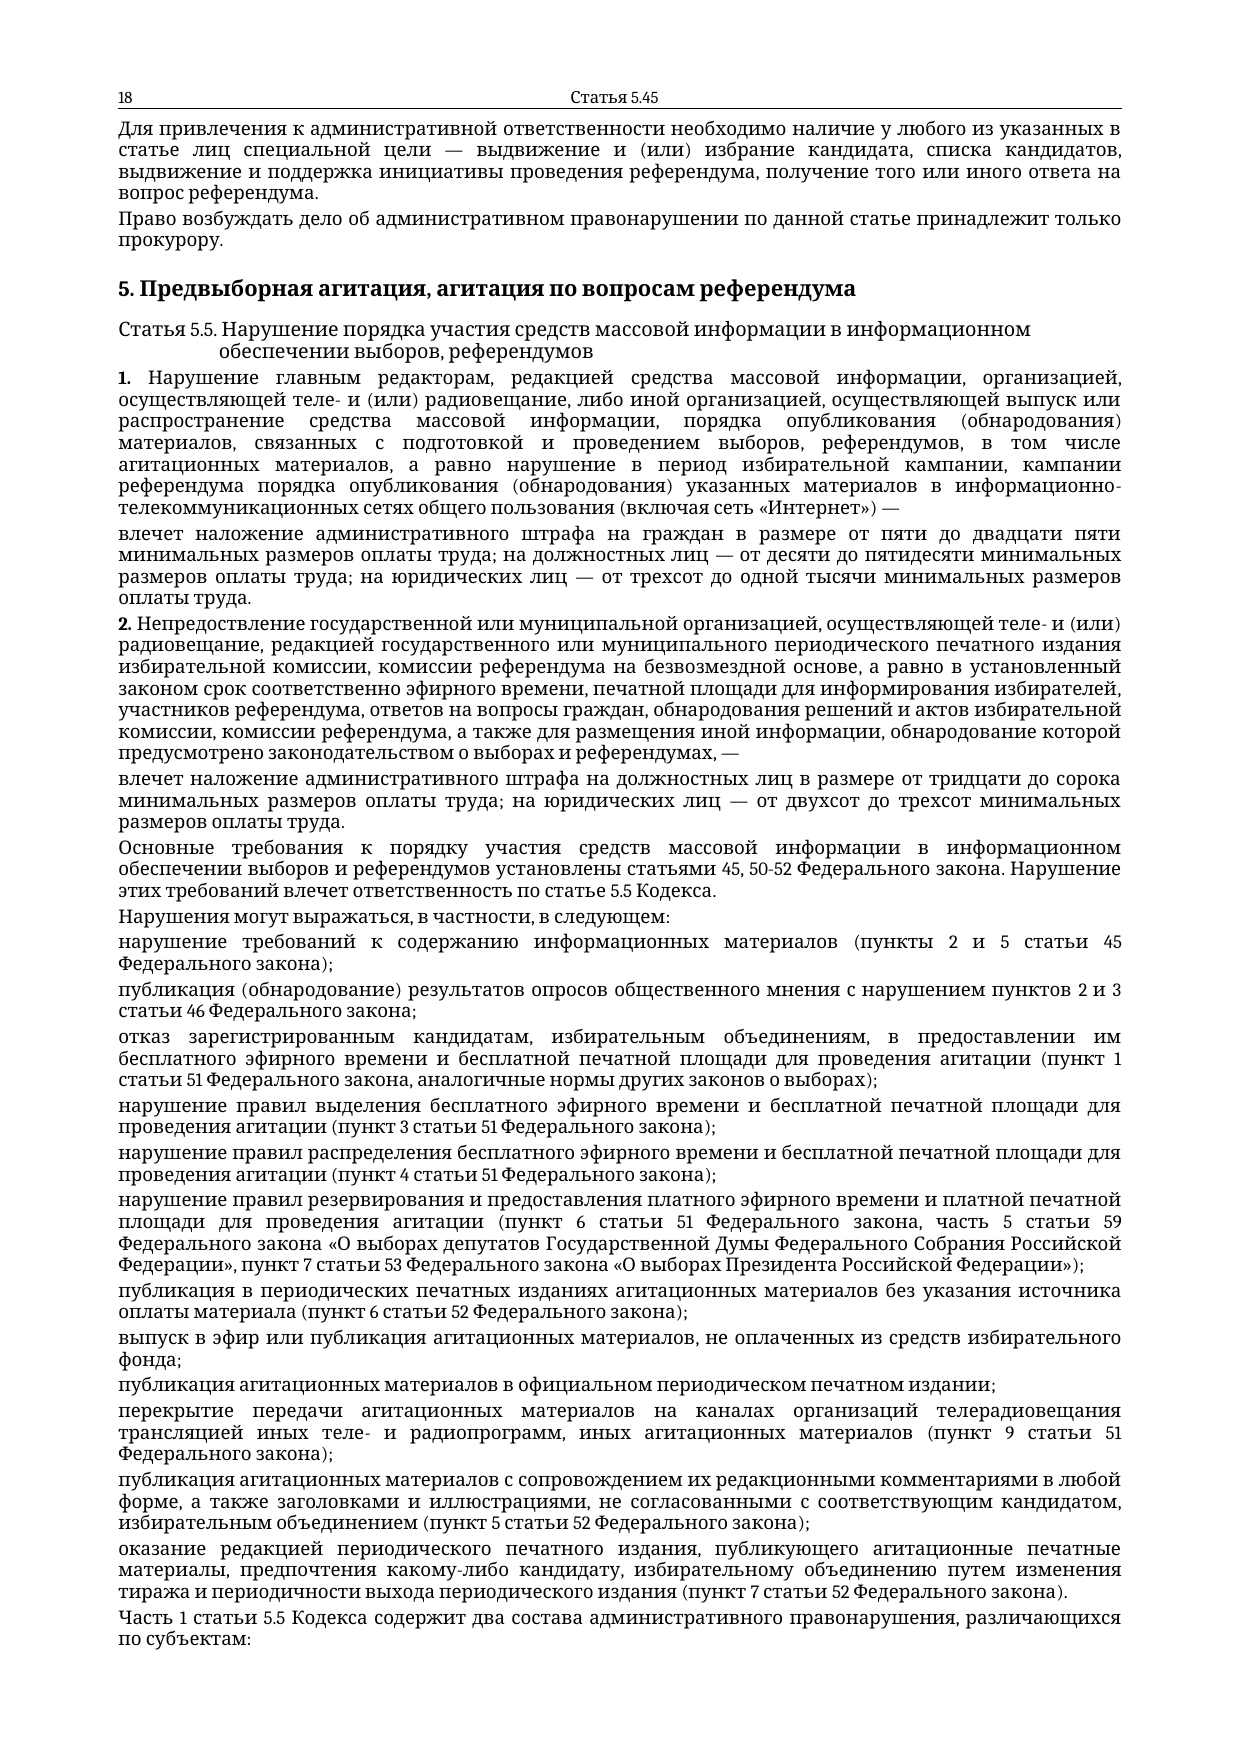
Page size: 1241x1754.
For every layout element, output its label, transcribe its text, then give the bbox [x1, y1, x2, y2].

text влечет наложение административного штрафа на граждан в размере от пяти до двадцати пяти минимальных размеров оплаты труда; на должностных лиц — от десяти до пятидесяти минимальных размеров оплаты труда; на юридических лиц — от трехсот до одной тысячи минимальных размеров оплаты труда. [118, 523, 1122, 609]
text публикация (обнародование) результатов опросов общественного мнения с нарушением пунктов 2 и 3 статьи 46 Федерального закона; [118, 979, 1122, 1022]
text Для привлечения к административной ответственности необходимо наличие у любого из указанных в статье лиц специальной цели — выдвижение и (или) избрание кандидата, списка кандидатов, выдвижение и поддержка инициативы проведения референдума, получение того или иного ответа на вопрос референдума. [118, 118, 1122, 204]
text оказание редакцией периодического печатного издания, публикующего агитационные печатные материалы, предпочтения какому-либо кандидату, избирательному объединению путем изменения тиража и периодичности выхода периодического издания (пункт 7 статьи 52 Федерального закона). [118, 1538, 1122, 1603]
text Основные требования к порядку участия средств массовой информации в информационном обеспечении выборов и референдумов установлены статьями 45, 50-52 Федерального закона. Нарушение этих требований влечет ответственность по статье 5.5 Кодекса. [118, 837, 1122, 902]
text нарушение требований к содержанию информационных материалов (пункты 2 и 5 статьи 45 Федерального закона); [118, 932, 1122, 975]
text Право возбуждать дело об административном правонарушении по данной статье принадлежит только прокурору. [118, 208, 1122, 252]
text нарушение правил выделения бесплатного эфирного времени и бесплатной печатной площади для проведения агитации (пункт 3 статьи 51 Федерального закона); [118, 1095, 1122, 1138]
text перекрытие передачи агитационных материалов на каналах организаций телерадиовещания трансляцией иных теле- и радиопрограмм, иных агитационных материалов (пункт 9 статьи 51 Федерального закона); [118, 1401, 1122, 1465]
subtitle Статья 5.5. Нарушение порядка участия средств массовой информации в информационном обеспечении выборов, референдумов [118, 318, 1122, 364]
text выпуск в эфир или публикация агитационных материалов, не оплаченных из средств избирательного фонда; [118, 1328, 1122, 1371]
text нарушение правил распределения бесплатного эфирного времени и бесплатной печатной площади для проведения агитации (пункт 4 статьи 51 Федерального закона); [118, 1143, 1122, 1186]
text влечет наложение административного штрафа на должностных лиц в размере от тридцати до сорока минимальных размеров оплаты труда; на юридических лиц — от двухсот до трехсот минимальных размеров оплаты труда. [118, 768, 1122, 833]
text отказ зарегистрированным кандидатам, избирательным объединениям, в предоставлении им бесплатного эфирного времени и бесплатной печатной площади для проведения агитации (пункт 1 статьи 51 Федерального закона, аналогичные нормы других законов о выборах); [118, 1027, 1122, 1091]
text публикация агитационных материалов с сопровождением их редакционными комментариями в любой форме, а также заголовками и иллюстрациями, не согласованными с соответствующим кандидатом, избирательным объединением (пункт 5 статьи 52 Федерального закона); [118, 1469, 1122, 1534]
text 1. Нарушение главным редакторам, редакцией средства массовой информации, организацией, осуществляющей теле- и (или) радиовещание, либо иной организацией, осуществляющей выпуск или распространение средства массовой информации, порядка опубликования (обнародования) материалов, связанных с подготовкой и проведением выборов, референдумов, в том числе агитационных материалов, а равно нарушение в период избирательной кампании, кампании референдума порядка опубликования (обнародования) указанных материалов в информационно-телекоммуникационных сетях общего пользования (включая сеть «Интернет») — [118, 368, 1122, 519]
text публикация в периодических печатных изданиях агитационных материалов без указания источника оплаты материала (пункт 6 статьи 52 Федерального закона); [118, 1280, 1122, 1323]
subtitle 5. Предвыборная агитация, агитация по вопросам референдума [118, 276, 1122, 302]
text Нарушения могут выражаться, в частности, в следующем: [118, 906, 1122, 928]
text 2. Непредоствление государственной или муниципальной организацией, осуществляющей теле- и (или) радиовещание, редакцией государственного или муниципального периодического печатного издания избирательной комиссии, комиссии референдума на безвозмездной основе, а равно в установленный законом срок соответственно эфирного времени, печатной площади для информирования избирателей, участников референдума, ответов на вопросы граждан, обнародования решений и актов избирательной комиссии, комиссии референдума, а также для размещения иной информации, обнародование которой предусмотрено законодательством о выборах и референдумах, — [118, 613, 1122, 764]
text нарушение правил резервирования и предоставления платного эфирного времени и платной печатной площади для проведения агитации (пункт 6 статьи 51 Федерального закона, часть 5 статьи 59 Федерального закона «О выборах депутатов Государственной Думы Федерального Собрания Российской Федерации», пункт 7 статьи 53 Федерального закона «О выборах Президента Российской Федерации»); [118, 1190, 1122, 1276]
text публикация агитационных материалов в официальном периодическом печатном издании; [118, 1375, 1122, 1397]
text Часть 1 статьи 5.5 Кодекса содержит два состава административного правонарушения, различающихся по субъектам: [118, 1607, 1122, 1650]
